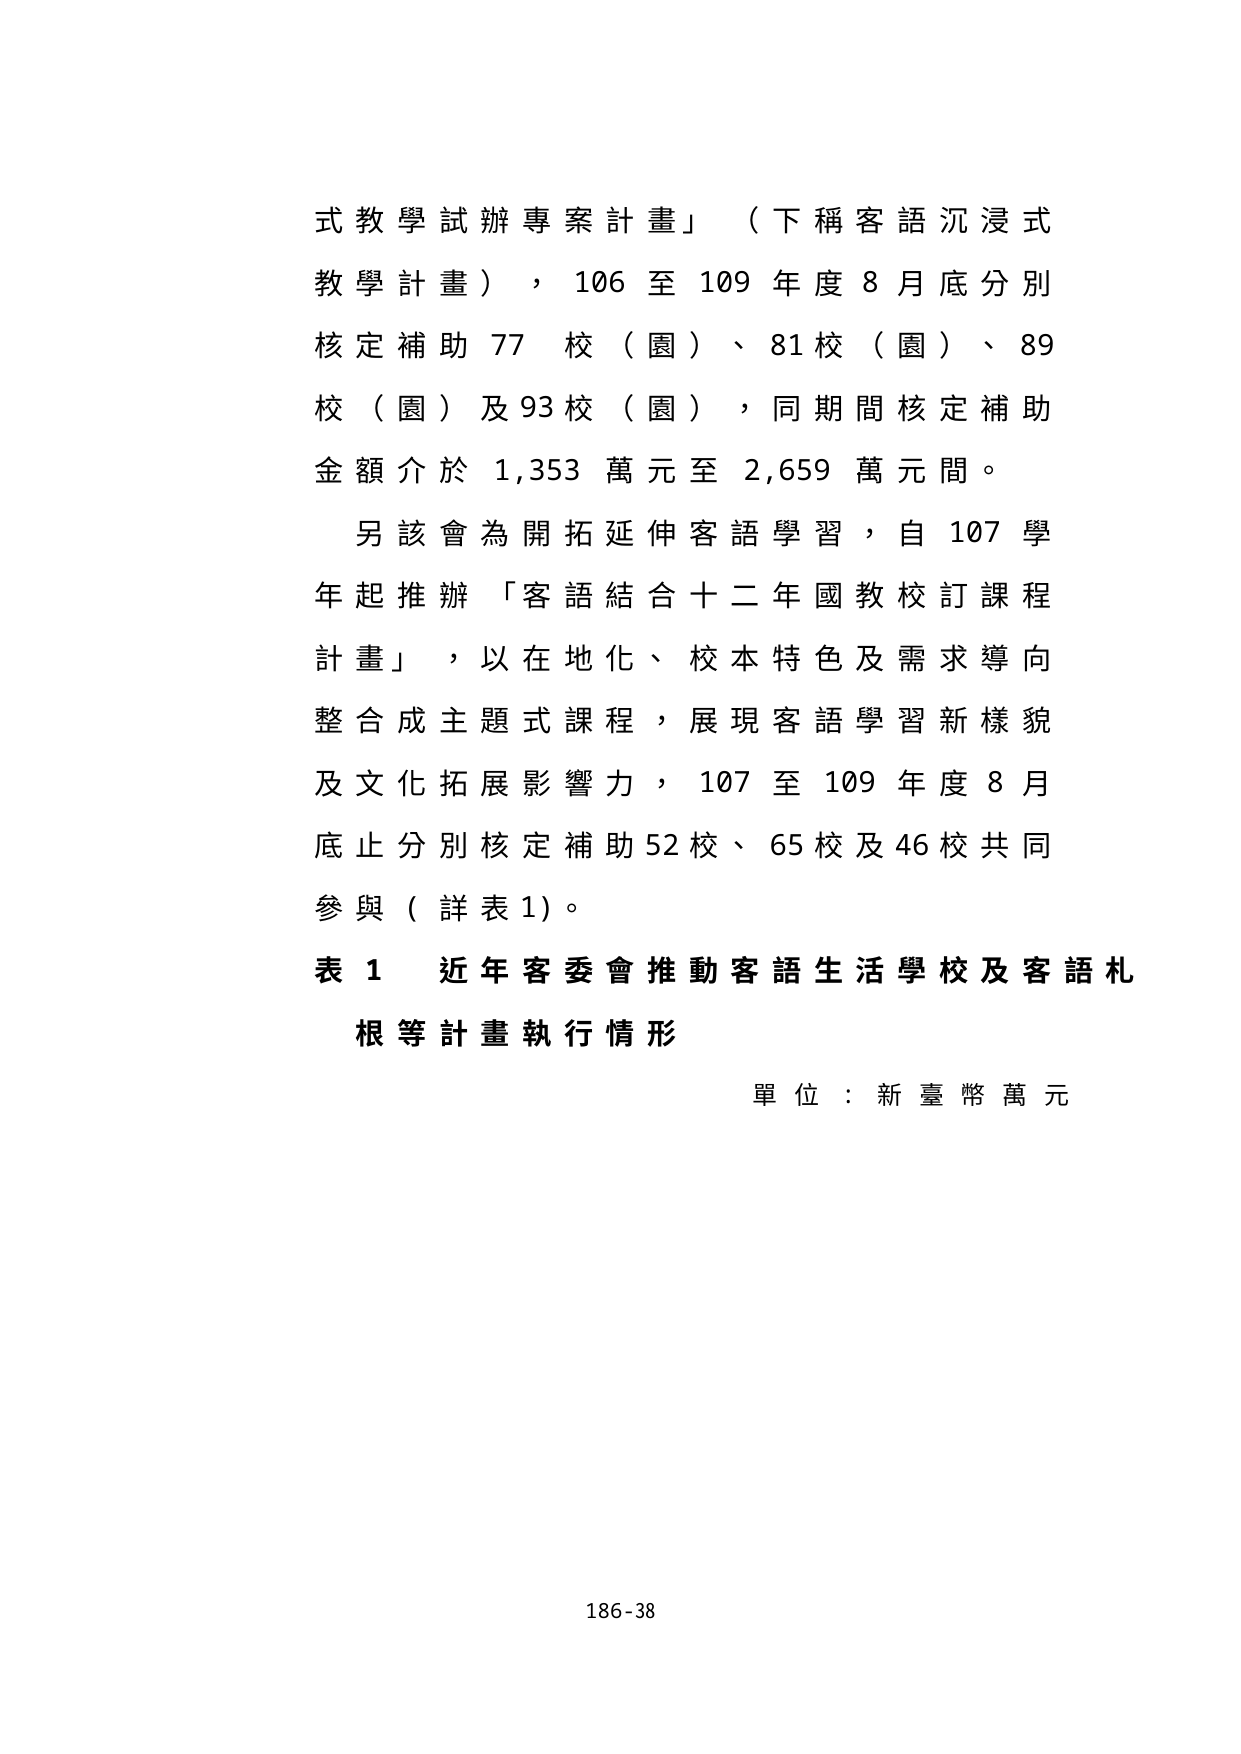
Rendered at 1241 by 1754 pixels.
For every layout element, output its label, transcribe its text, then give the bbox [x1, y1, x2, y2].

text 表1 近年客委會推動客語生活學校及客語札根等計畫執行情形 [242, 927, 1175, 1052]
text 單位:新臺幣萬元 [184, 1052, 1077, 1115]
text 另該會為開拓延伸客語學習，自107學年起推辦「客語結合十二年國教校訂課程計畫」，以在地化、校本特色及需求導向整合成主題式課程，展現客語學習新樣貌及文化拓展影響力，107至109年度8月底止分別核定補助52校、65校及46校共同參與(詳表1)。 [271, 490, 1058, 927]
text 客委會為落實客語向下扎根、創造師生以客語互動之機會，並營造客語學習環境，自92 年起推動友善客語生活學校計畫，103至109年度8月底止核定補助校（園）數分別為566校（園）、563校（園）、569校（園）、567校（園）、519校（園）、466校（園）及463校（園），同期間核定補助金額介於4,991萬元至6,454萬元間；又為進一步於學校中營造自然使用客語溝通及教學環境，將語言與教學內容結合，提升學童學習客語之興趣，並定期辦理師資培訓課程，加強客語教師專業知能，讓客語教學從「語言教學」逐步發展為「教學語言」，於106年8月10日與教育部會銜推辦「客語沉浸式教學試辦專案計畫」（下稱客語沉浸式教學計畫），106至109年度8月底分別核定補助77 校（園）、81校（園）、89校（園）及93校（園），同期間核定補助金額介於1,353萬元至2,659萬元間。 [271, 177, 1058, 490]
